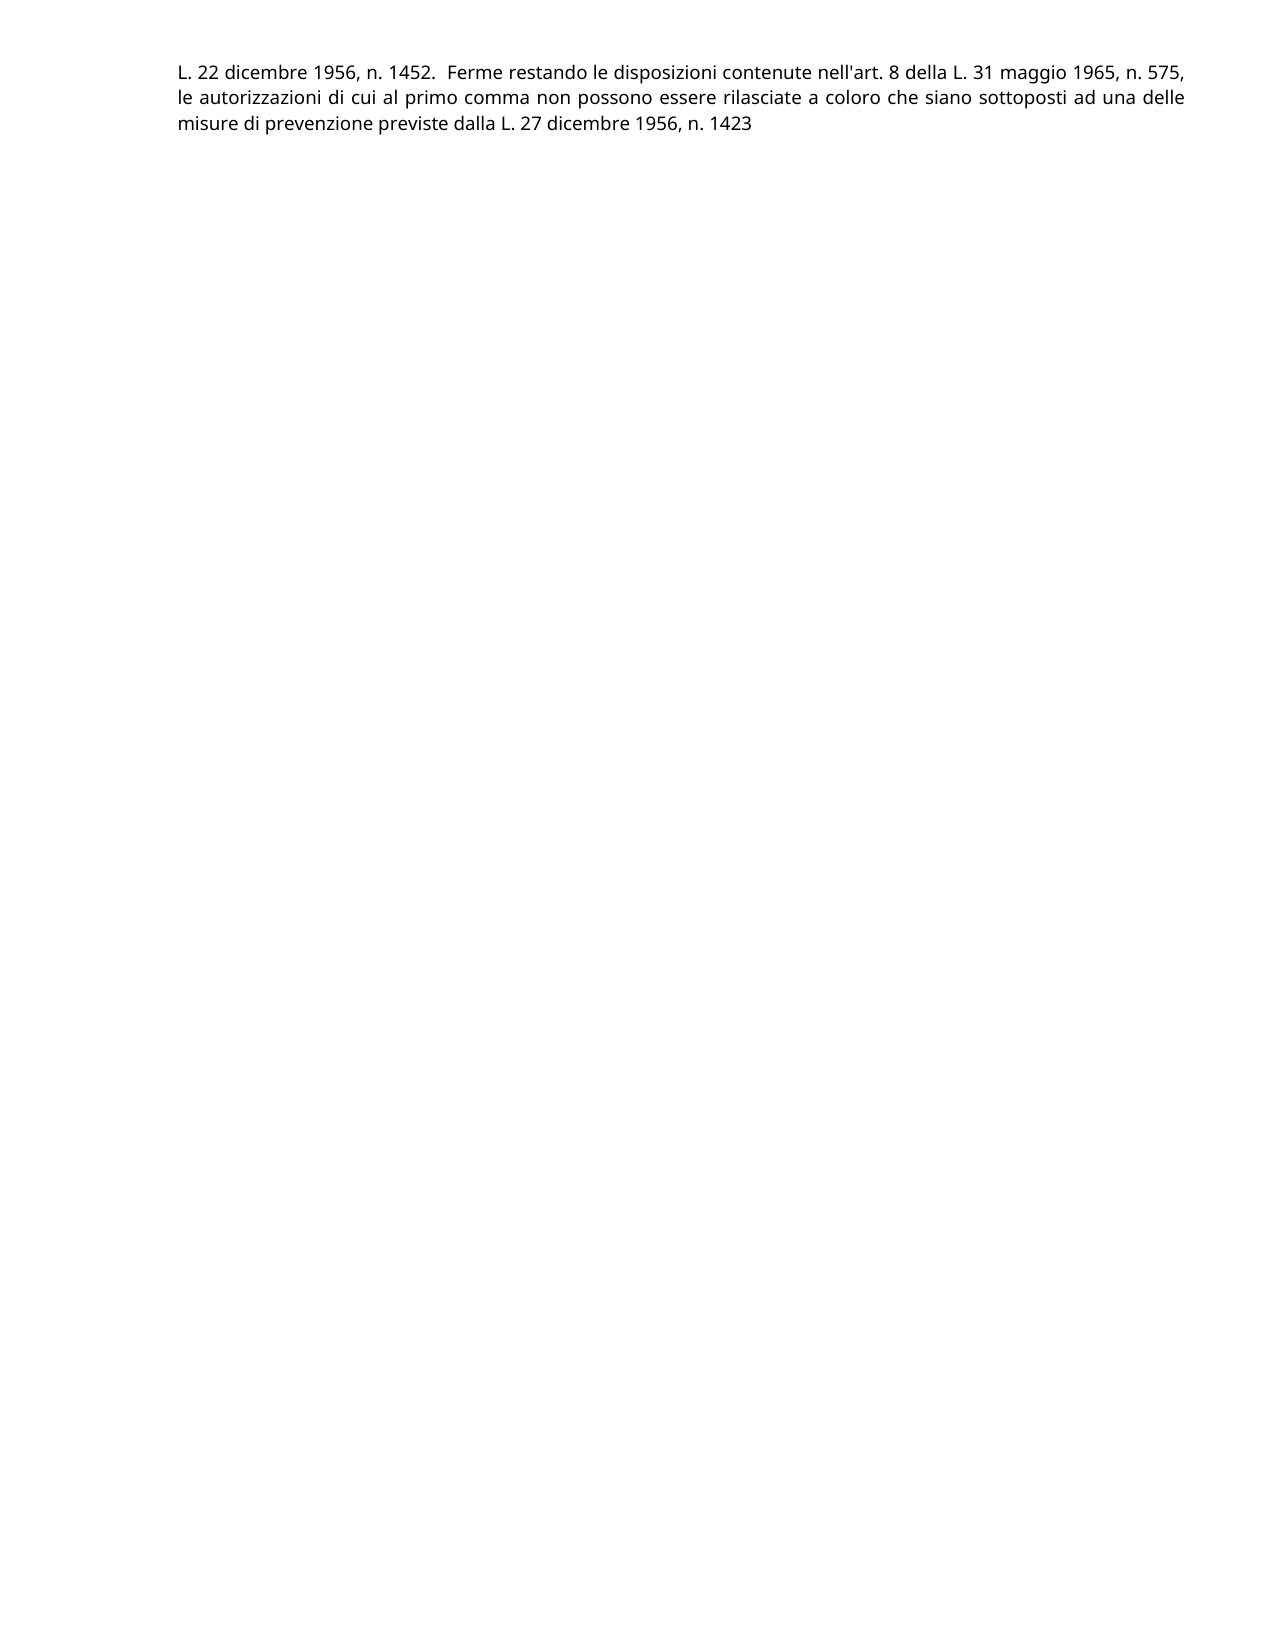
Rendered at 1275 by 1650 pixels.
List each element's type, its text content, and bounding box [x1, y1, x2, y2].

text L. 22 dicembre 1956, n. 1452. Ferme restando le disposizioni contenute nell'art. 8 della L. 31 maggio 1965, n. 575, le autorizzazioni di cui al primo comma non possono essere rilasciate a coloro che siano sottoposti ad una delle misure di prevenzione previste dalla L. 27 dicembre 1956, n. 1423 [89, 59, 1186, 136]
